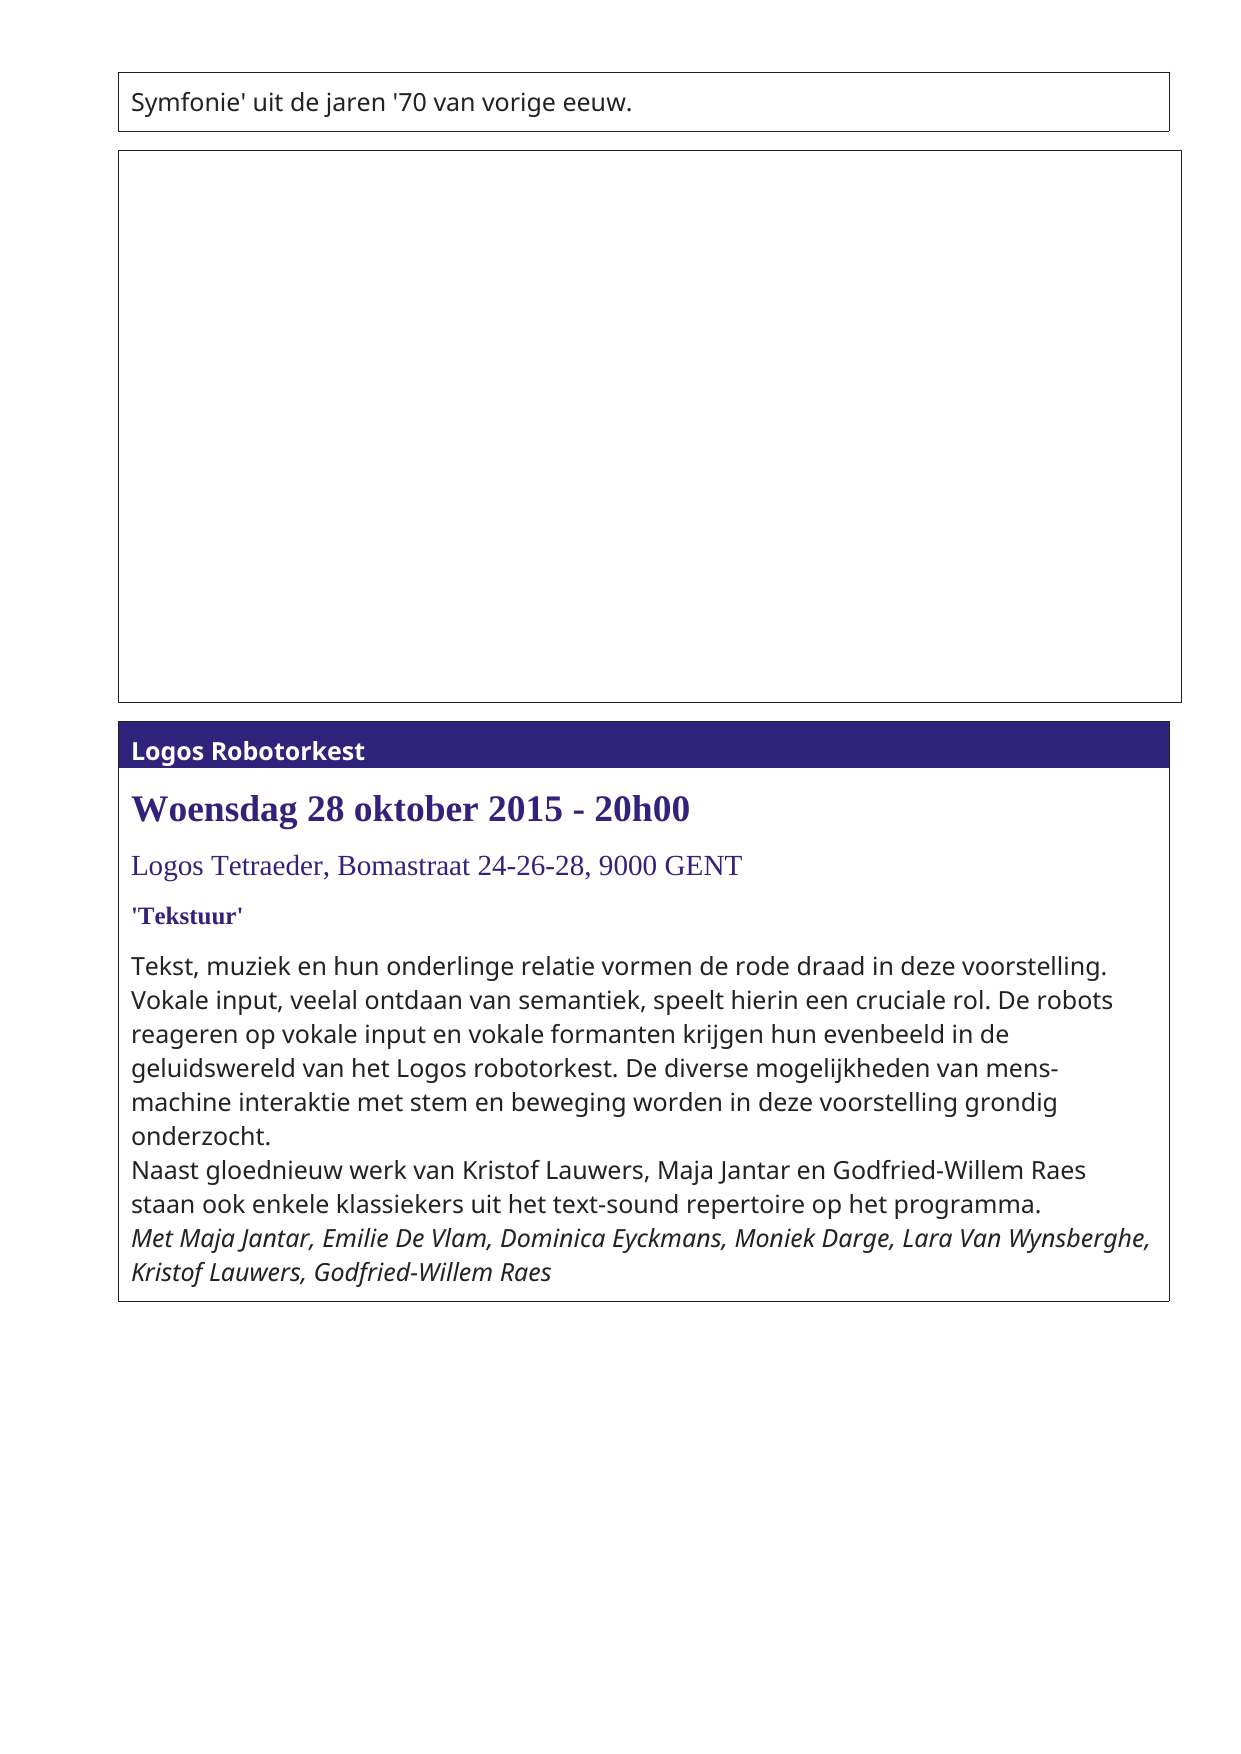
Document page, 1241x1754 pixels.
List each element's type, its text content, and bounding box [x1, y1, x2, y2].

subtitle 'Tekstuur' [119, 888, 1169, 929]
subtitle Woensdag 28 oktober 2015 - 20h00 [119, 774, 1169, 830]
subtitle Logos Tetraeder, Bomastraat 24-26-28, 9000 GENT [119, 836, 1169, 882]
text Symfonie' uit de jaren '70 van vorige eeuw. [119, 73, 1169, 131]
text Logos Robotorkest [119, 722, 1169, 768]
text Tekst, muziek en hun onderlinge relatie vormen de rode draad in deze voorstelling. Vokale input, veelal ontdaan van semantiek, speelt hierin een cruciale rol. De robots reageren op vokale input en vokale formanten krijgen hun evenbeeld in de geluidswereld van het Logos robotorkest. De diverse mogelijkheden van mens-machine interaktie met stem en beweging worden in deze voorstelling grondig onderzocht. Naast gloednieuw werk van Kristof Lauwers, Maja Jantar en Godfried-Willem Raes staan ook enkele klassiekers uit het text-sound repertoire op het programma. Met Maja Jantar, Emilie De Vlam, Dominica Eyckmans, Moniek Darge, Lara Van Wynsberghe, Kristof Lauwers, Godfried-Willem Raes [119, 936, 1169, 1301]
